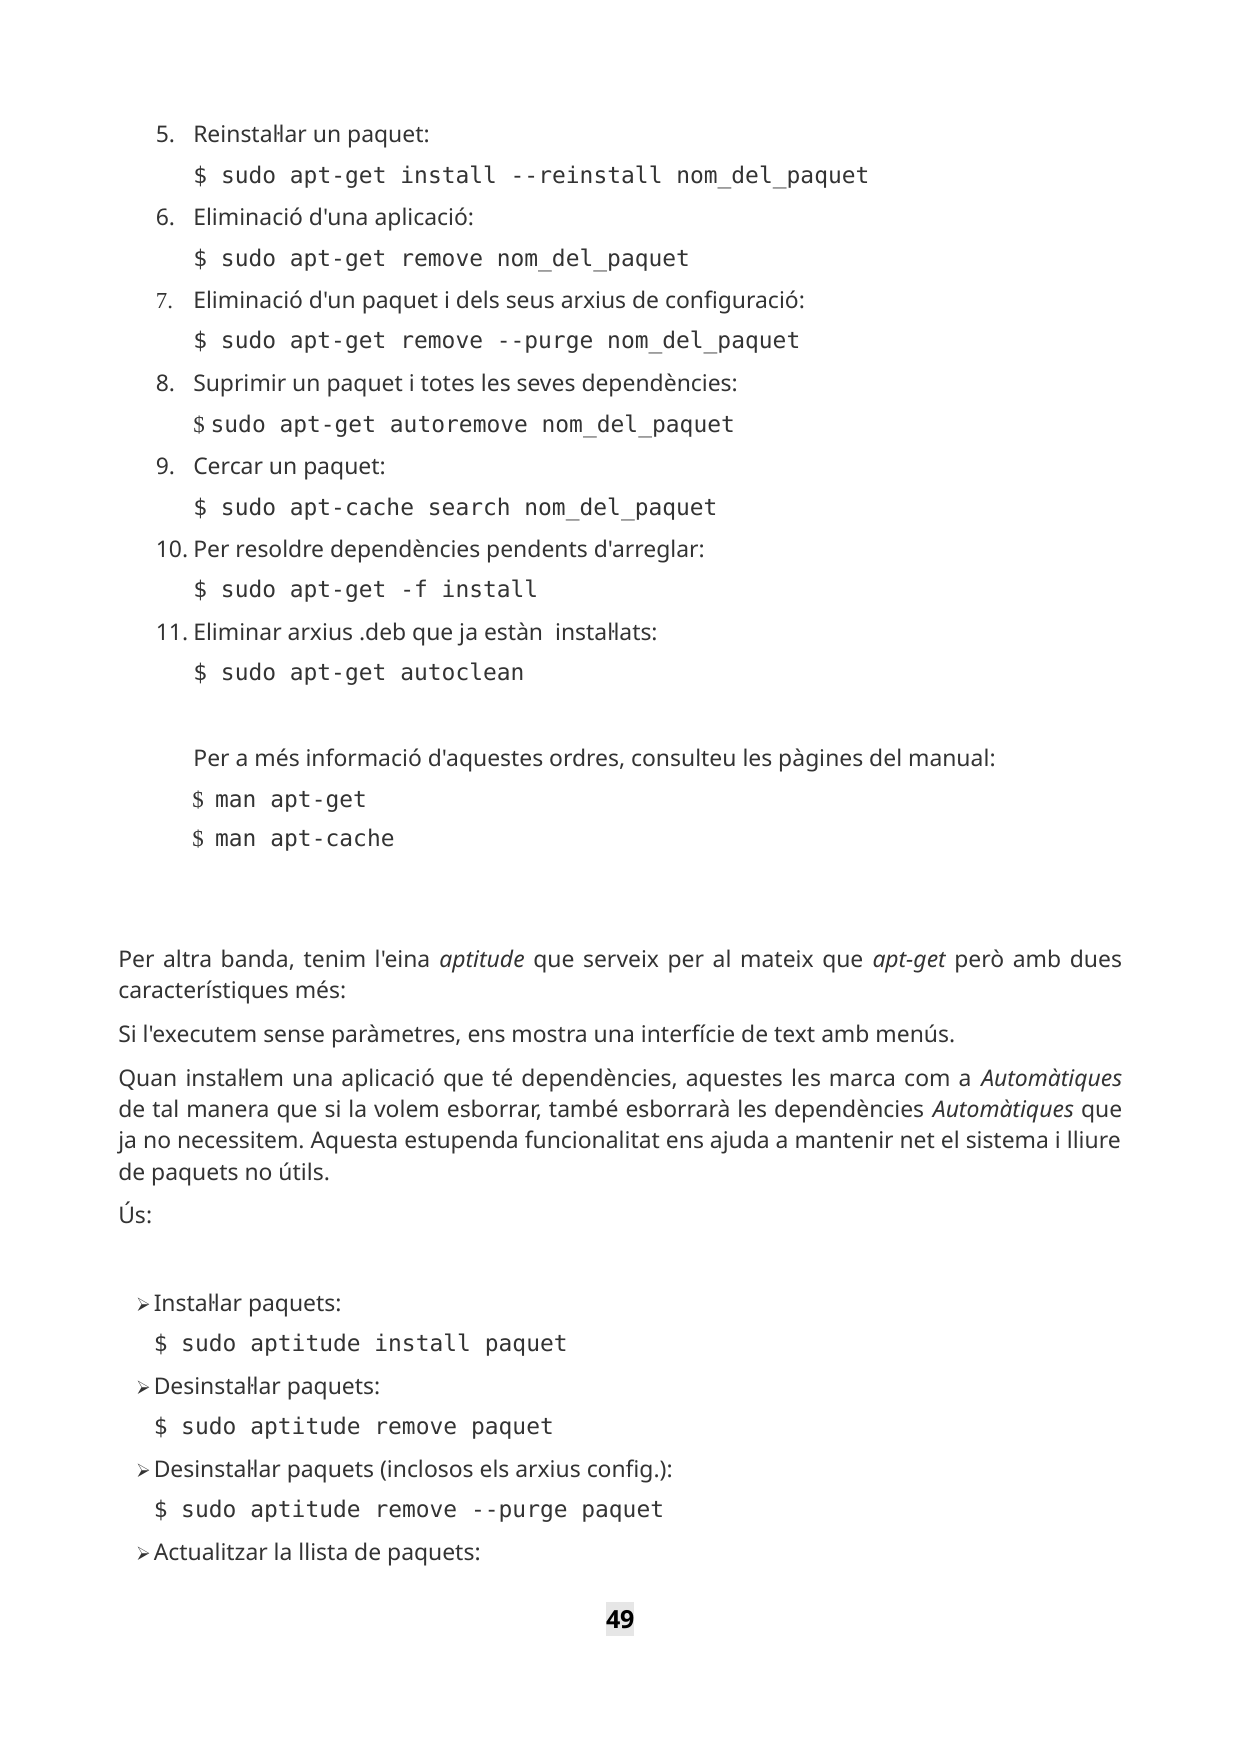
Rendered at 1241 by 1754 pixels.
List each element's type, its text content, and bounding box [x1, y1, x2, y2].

list $ sudo apt-get autoclean [156, 659, 1122, 686]
list $ sudo apt-get -f install [156, 577, 1122, 603]
list Eliminar arxius .deb que ja estàn instal·lats: [156, 616, 1122, 647]
list $ sudo apt-cache search nom_del_paquet [156, 494, 1122, 520]
list Actualitzar la llista de paquets: [136, 1536, 1122, 1567]
text Ús: [118, 1199, 1122, 1231]
list $ sudo apt-get autoremove nom_del_paquet [156, 411, 1122, 437]
list Suprimir un paquet i totes les seves dependències: [156, 367, 1122, 398]
list Instal·lar paquets: [136, 1287, 1122, 1318]
list Per a més informació d'aquestes ordres, consulteu les pàgines del manual: [156, 742, 1122, 774]
list Cercar un paquet: [156, 450, 1122, 481]
text Si l'executem sense paràmetres, ens mostra una interfície de text amb menús. [118, 1018, 1122, 1049]
list $ sudo aptitude remove paquet [136, 1413, 1122, 1440]
list Desinstal·lar paquets (inclosos els arxius config.): [136, 1453, 1122, 1484]
text Per altra banda, tenim l'eina aptitude que serveix per al mateix que apt-get però amb dues característiques més: [118, 943, 1122, 1006]
list $ sudo aptitude remove --purge paquet [136, 1496, 1122, 1523]
list Eliminació d'una aplicació: [156, 201, 1122, 232]
list Reinstal·lar un paquet: [156, 118, 1122, 149]
list $ sudo aptitude install paquet [136, 1331, 1122, 1357]
list $ sudo apt-get install --reinstall nom_del_paquet [156, 162, 1122, 188]
text Quan instal·lem una aplicació que té dependències, aquestes les marca com a Automàtiques de tal manera que si la volem esborrar, també esborrarà les dependències Automàtiques que ja no necessitem. Aquesta estupenda funcionalitat ens ajuda a mantenir net el sistema i lliure de paquets no útils. [118, 1062, 1122, 1187]
text $ man apt-cache [118, 825, 1122, 852]
list Per resoldre dependències pendents d'arreglar: [156, 533, 1122, 564]
text $ man apt-get [118, 786, 1122, 813]
list $ sudo apt-get remove nom_del_paquet [156, 245, 1122, 271]
list Desinstal·lar paquets: [136, 1370, 1122, 1401]
list $ sudo apt-get remove --purge nom_del_paquet [156, 328, 1122, 354]
list Eliminació d'un paquet i dels seus arxius de configuració: [156, 284, 1122, 315]
